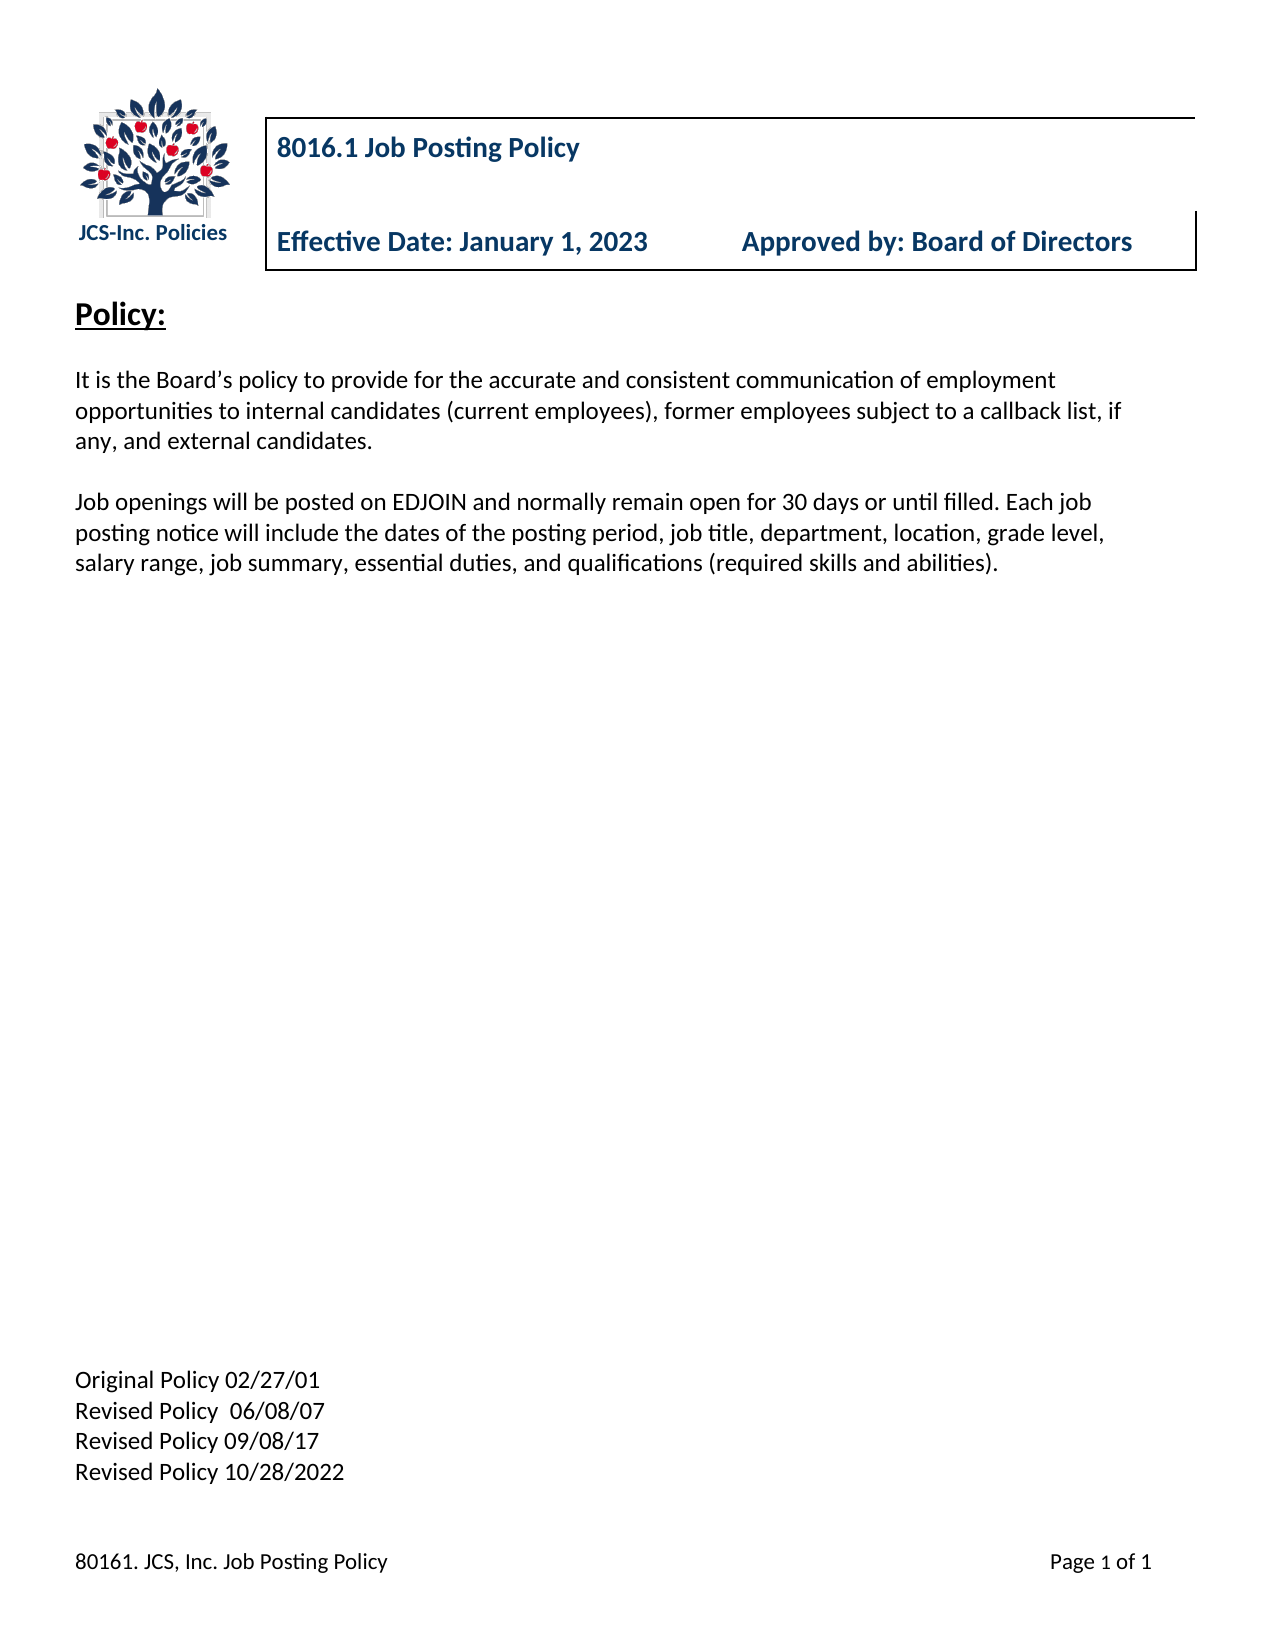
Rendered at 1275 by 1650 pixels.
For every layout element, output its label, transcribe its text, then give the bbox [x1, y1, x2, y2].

text Policy: [75, 293, 1200, 334]
text Revised Policy 10/28/2022 [75, 1456, 1200, 1486]
text opportunities to internal candidates (current employees), former employees subject to a callback list, if [75, 395, 1200, 426]
picture [78, 85, 233, 218]
text Revised Policy 06/08/07 [75, 1395, 1200, 1425]
text Original Policy 02/27/01 [75, 1364, 1200, 1395]
text any, and external candidates. [75, 426, 1200, 456]
text Revised Policy 09/08/17 [75, 1425, 1200, 1456]
text posting notice will include the dates of the posting period, job title, department, location, grade level, [75, 517, 1200, 548]
text It is the Board’s policy to provide for the accurate and consistent communication of employment [75, 364, 1200, 395]
text Job openings will be posted on EDJOIN and normally remain open for 30 days or until filled. Each job [75, 487, 1200, 517]
text salary range, job summary, essential duties, and qualifications (required skills and abilities). [75, 548, 1200, 578]
